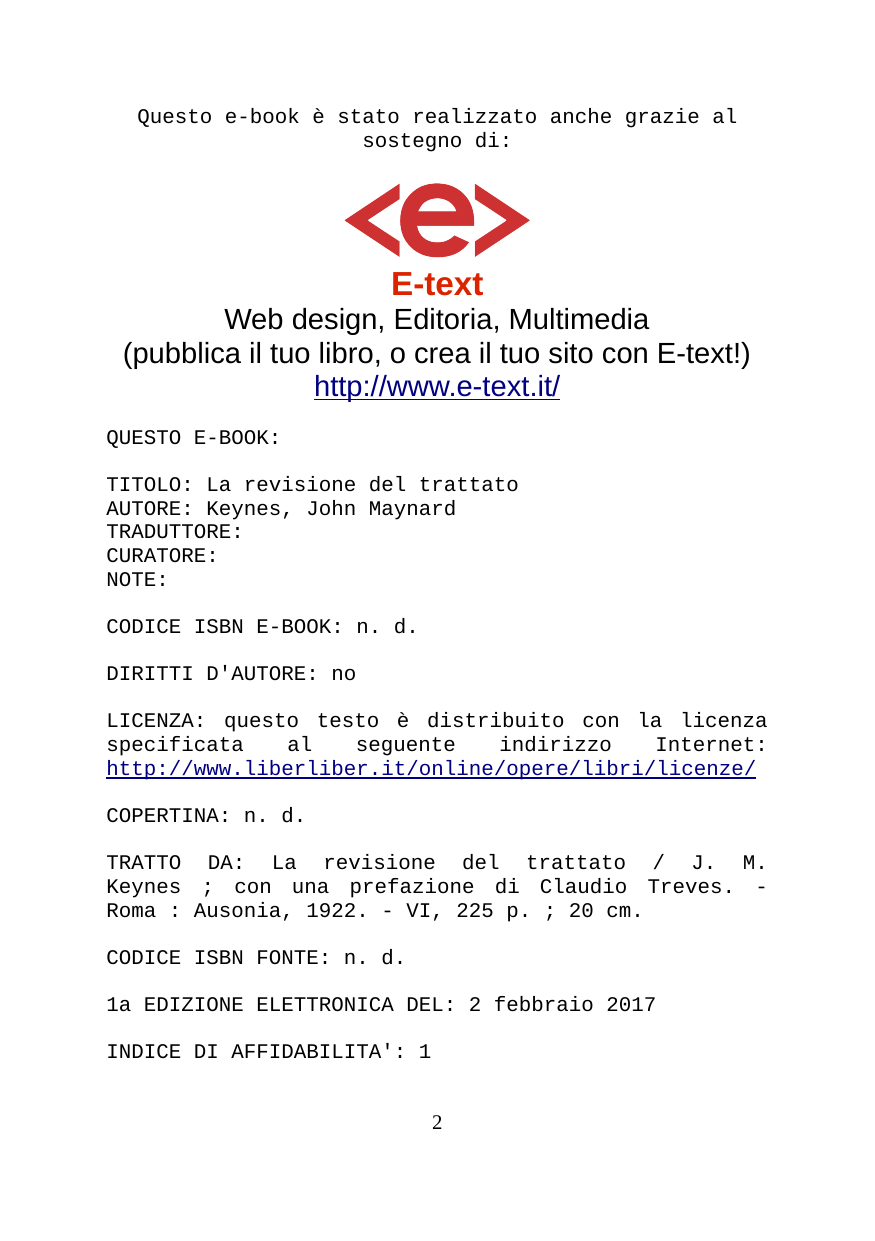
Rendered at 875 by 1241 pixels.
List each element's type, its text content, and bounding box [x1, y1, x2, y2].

text http://www.e-text.it/ [106, 369, 768, 403]
text Questo e-book è stato realizzato anche grazie al sostegno di: [106, 106, 768, 153]
text Web design, Editoria, Multimedia [106, 302, 768, 336]
text 1a EDIZIONE ELETTRONICA DEL: 2 febbraio 2017 [106, 994, 768, 1018]
text CODICE ISBN FONTE: n. d. [106, 947, 768, 971]
text TRATTO DA: La revisione del trattato / J. M. Keynes ; con una prefazione di Claudio Treves. - Roma : Ausonia, 1922. - VI, 225 p. ; 20 cm. [106, 852, 768, 923]
picture [343, 183, 531, 258]
text TRADUTTORE: [106, 521, 768, 545]
text QUESTO E-BOOK: [106, 427, 768, 450]
text CODICE ISBN E-BOOK: n. d. [106, 616, 768, 639]
text NOTE: [106, 568, 768, 592]
text CURATORE: [106, 545, 768, 568]
text AUTORE: Keynes, John Maynard [106, 498, 768, 521]
text COPERTINA: n. d. [106, 805, 768, 829]
text LICENZA: questo testo è distribuito con la licenza specificata al seguente indirizzo Internet: http://www.liberliber.it/online/opere/libri/licenze/ [106, 710, 768, 781]
text INDICE DI AFFIDABILITA': 1 [106, 1041, 768, 1065]
text E-text [106, 264, 768, 302]
text DIRITTI D'AUTORE: no [106, 663, 768, 687]
text (pubblica il tuo libro, o crea il tuo sito con E-text!) [106, 336, 768, 369]
text TITOLO: La revisione del trattato [106, 474, 768, 498]
